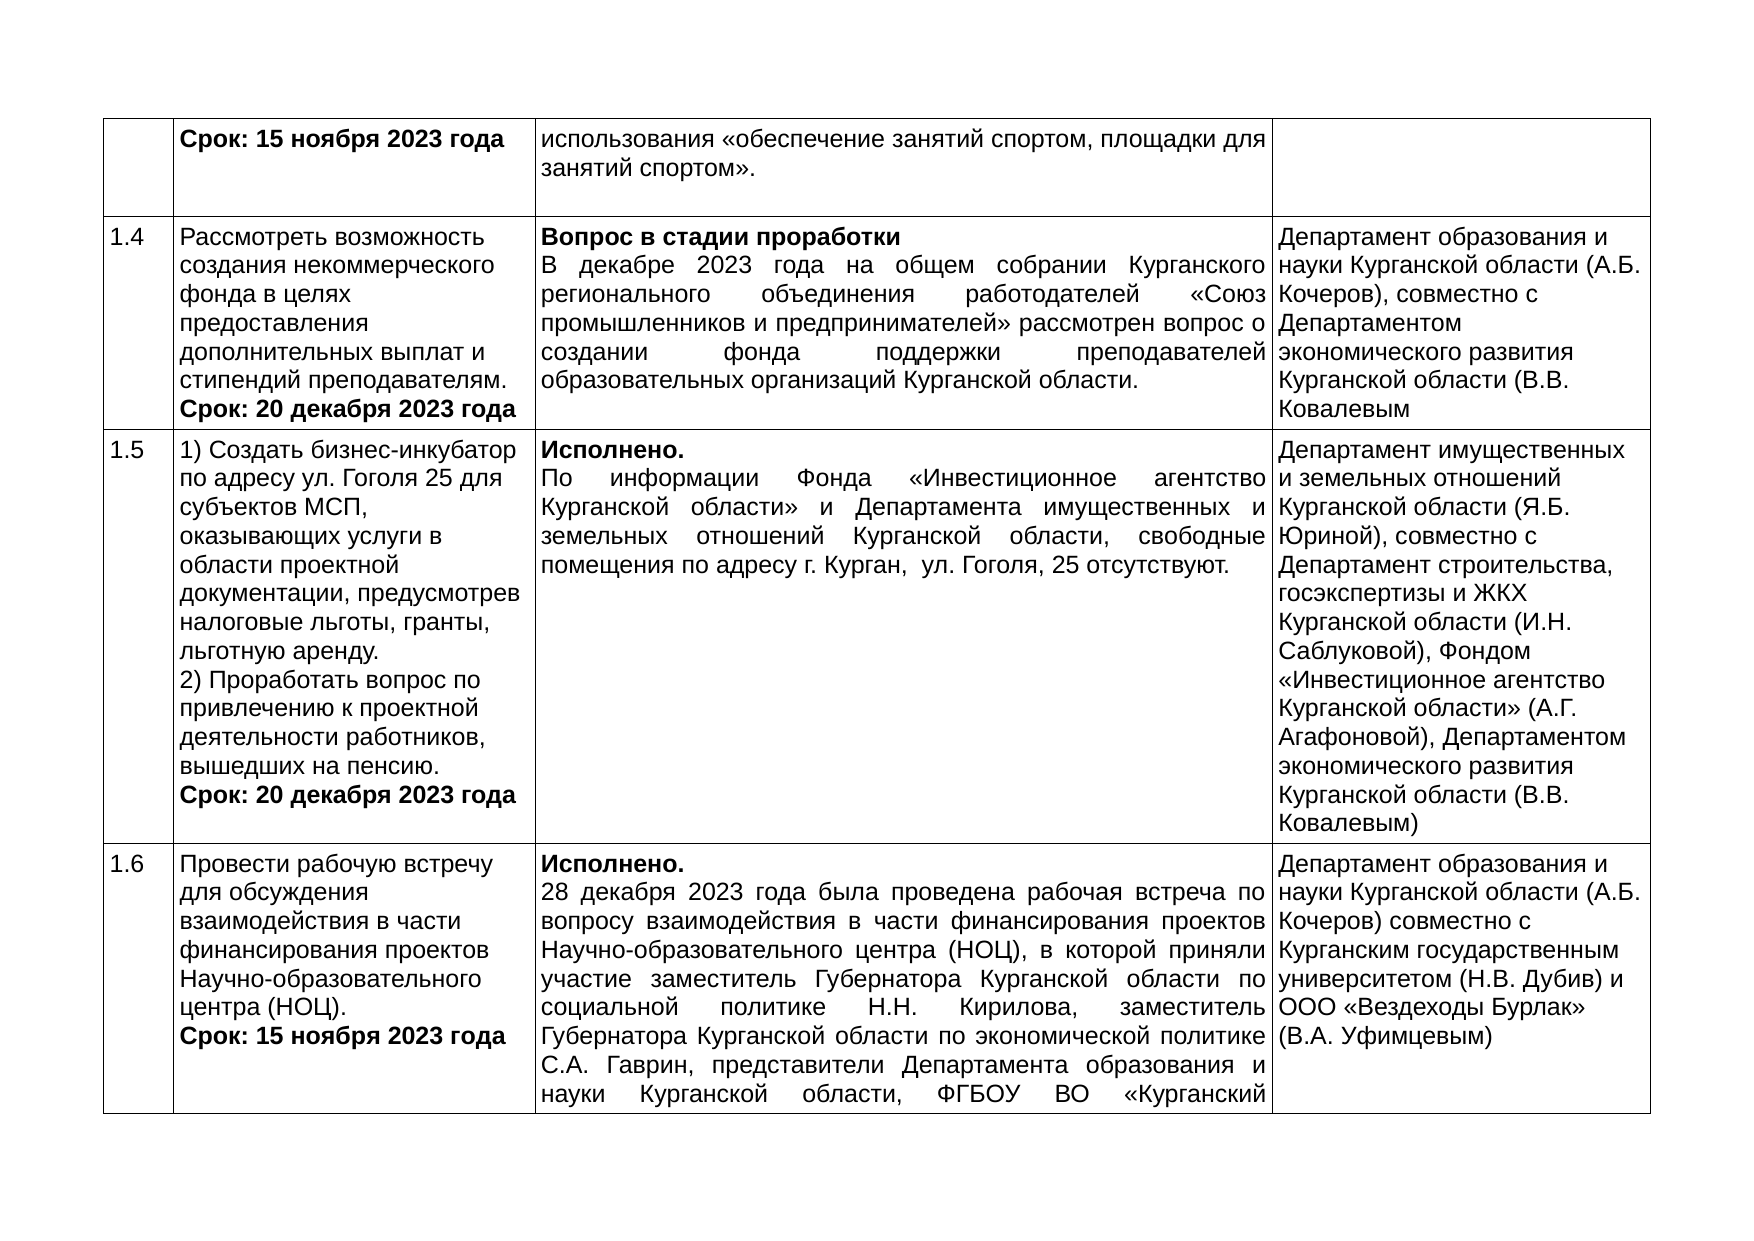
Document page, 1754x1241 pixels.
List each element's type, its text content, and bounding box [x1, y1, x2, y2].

table_cell использования «обеспечение занятий спортом, площадки для занятий спортом». [536, 119, 1272, 216]
table_cell 1.6 [104, 844, 173, 1113]
table_cell Исполнено. По информации Фонда «Инвестиционное агентство Курганской области» и Департамента имущественных и земельных отношений Курганской области, свободные помещения по адресу г. Курган, ул. Гоголя, 25 отсутствуют. [536, 430, 1272, 843]
table_cell Департамент образования и науки Курганской области (А.Б. Кочеров) совместно с Курганским государственным университетом (Н.В. Дубив) и ООО «Вездеходы Бурлак» (В.А. Уфимцевым) [1273, 844, 1650, 1113]
table_cell 1) Создать бизнес-инкубатор по адресу ул. Гоголя 25 для субъектов МСП, оказывающих услуги в области проектной документации, предусмотрев налоговые льготы, гранты, льготную аренду. 2) Проработать вопрос по привлечению к проектной деятельности работников, вышедших на пенсию. Срок: 20 декабря 2023 года [174, 430, 535, 843]
table_cell Вопрос в стадии проработки В декабре 2023 года на общем собрании Курганского регионального объединения работодателей «Союз промышленников и предпринимателей» рассмотрен вопрос о создании фонда поддержки преподавателей образовательных организаций Курганской области. [536, 217, 1272, 429]
table_cell Исполнено. 28 декабря 2023 года была проведена рабочая встреча по вопросу взаимодействия в части финансирования проектов Научно-образовательного центра (НОЦ), в которой приняли участие заместитель Губернатора Курганской области по социальной политике Н.Н. Кирилова, заместитель Губернатора Курганской области по экономической политике С.А. Гаврин, представители Департамента образования и науки Курганской области, ФГБОУ ВО «Курганский [536, 844, 1272, 1113]
table_cell Департамент образования и науки Курганской области (А.Б. Кочеров), совместно с Департаментом экономического развития Курганской области (В.В. Ковалевым [1273, 217, 1650, 429]
table_cell Провести рабочую встречу для обсуждения взаимодействия в части финансирования проектов Научно-образовательного центра (НОЦ). Срок: 15 ноября 2023 года [174, 844, 535, 1113]
table_cell Рассмотреть возможность создания некоммерческого фонда в целях предоставления дополнительных выплат и стипендий преподавателям. Срок: 20 декабря 2023 года [174, 217, 535, 429]
table_cell [104, 119, 173, 216]
table_cell [1273, 119, 1650, 216]
table_cell 1.5 [104, 430, 173, 843]
table_cell Срок: 15 ноября 2023 года [174, 119, 535, 216]
table_cell 1.4 [104, 217, 173, 429]
table_cell Департамент имущественных и земельных отношений Курганской области (Я.Б. Юриной), совместно с Департамент строительства, госэкспертизы и ЖКХ Курганской области (И.Н. Саблуковой), Фондом «Инвестиционное агентство Курганской области» (А.Г. Агафоновой), Департаментом экономического развития Курганской области (В.В. Ковалевым) [1273, 430, 1650, 843]
